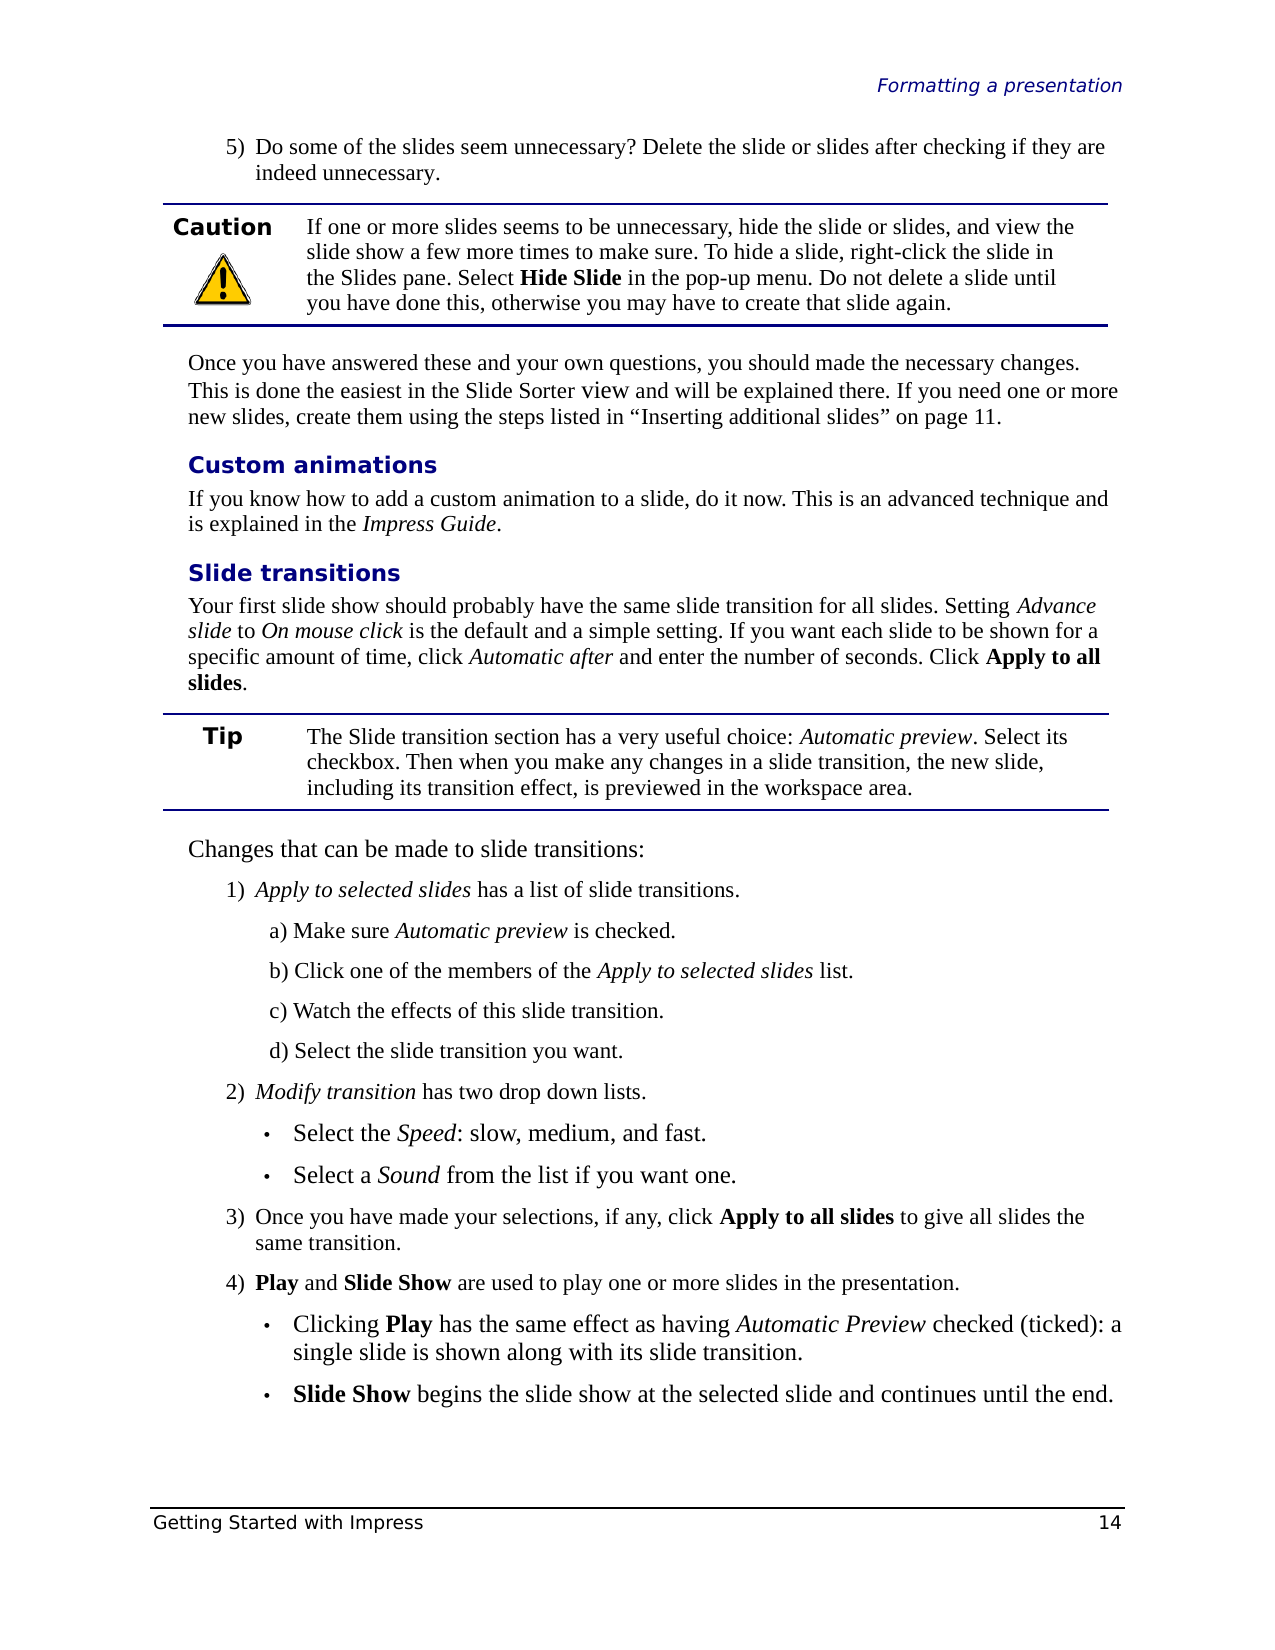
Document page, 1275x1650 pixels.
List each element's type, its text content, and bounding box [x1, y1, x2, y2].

list Slide Show begins the slide show at the selected slide and continues until the end. [263, 1380, 1125, 1408]
list Once you have made your selections, if any, click Apply to all slides to give all slides the same transition. [226, 1204, 1125, 1255]
list Make sure Automatic preview is checked. [263, 917, 1125, 943]
list Clicking Play has the same effect as having Automatic Preview checked (ticked): a single slide is shown along with its slide transition. [263, 1310, 1125, 1366]
table_header Caution [163, 205, 283, 324]
subtitle Custom animations [188, 453, 1125, 479]
list Watch the effects of this slide transition. [263, 998, 1125, 1024]
list Select the Speed: slow, medium, and fast. [263, 1119, 1125, 1147]
text If you know how to add a custom animation to a slide, do it now. This is an advanced technique and is explained in the Impress Guide. [188, 485, 1125, 536]
list Play and Slide Show are used to play one or more slides in the presentation. [226, 1270, 1125, 1295]
list Apply to selected slides has a list of slide transitions. [226, 877, 1125, 903]
list Do some of the slides seem unnecessary? Delete the slide or slides after checking if they are indeed unnecessary. [226, 134, 1125, 185]
list Select a Sound from the list if you want one. [263, 1162, 1125, 1189]
list Select the slide transition you want. [263, 1038, 1125, 1064]
text Changes that can be made to slide transitions: [188, 835, 1125, 862]
table_header If one or more slides seems to be unnecessary, hide the slide or slides, and view the slide show a few more times to make sure. To hide a slide, right-click the slide in the Slides pane. Select Hide Slide in the pop-up menu. Do not delete a slide until you have done this, otherwise you may have to create that slide again. [283, 205, 1108, 324]
picture [190, 249, 255, 309]
subtitle Slide transitions [188, 560, 1125, 587]
table_header The Slide transition section has a very useful choice: Automatic preview. Select its checkbox. Then when you make any changes in a slide transition, the new slide, including its transition effect, is previewed in the workspace area. [283, 715, 1109, 809]
list Click one of the members of the Apply to selected slides list. [263, 958, 1125, 983]
text Your first slide show should probably have the same slide transition for all slides. Setting Advance slide to On mouse click is the default and a simple setting. If you want each slide to be shown for a specific amount of time, click Automatic after and enter the number of seconds. Click Apply to all slides. [188, 593, 1125, 695]
list Modify transition has two drop down lists. [226, 1079, 1125, 1104]
text Once you have answered these and your own questions, you should made the necessary changes. This is done the easiest in the Slide Sorter view and will be explained there. If you need one or more new slides, create them using the steps listed in “Inserting additional slides” on page 11. [188, 350, 1125, 429]
table_header Tip [163, 715, 283, 809]
